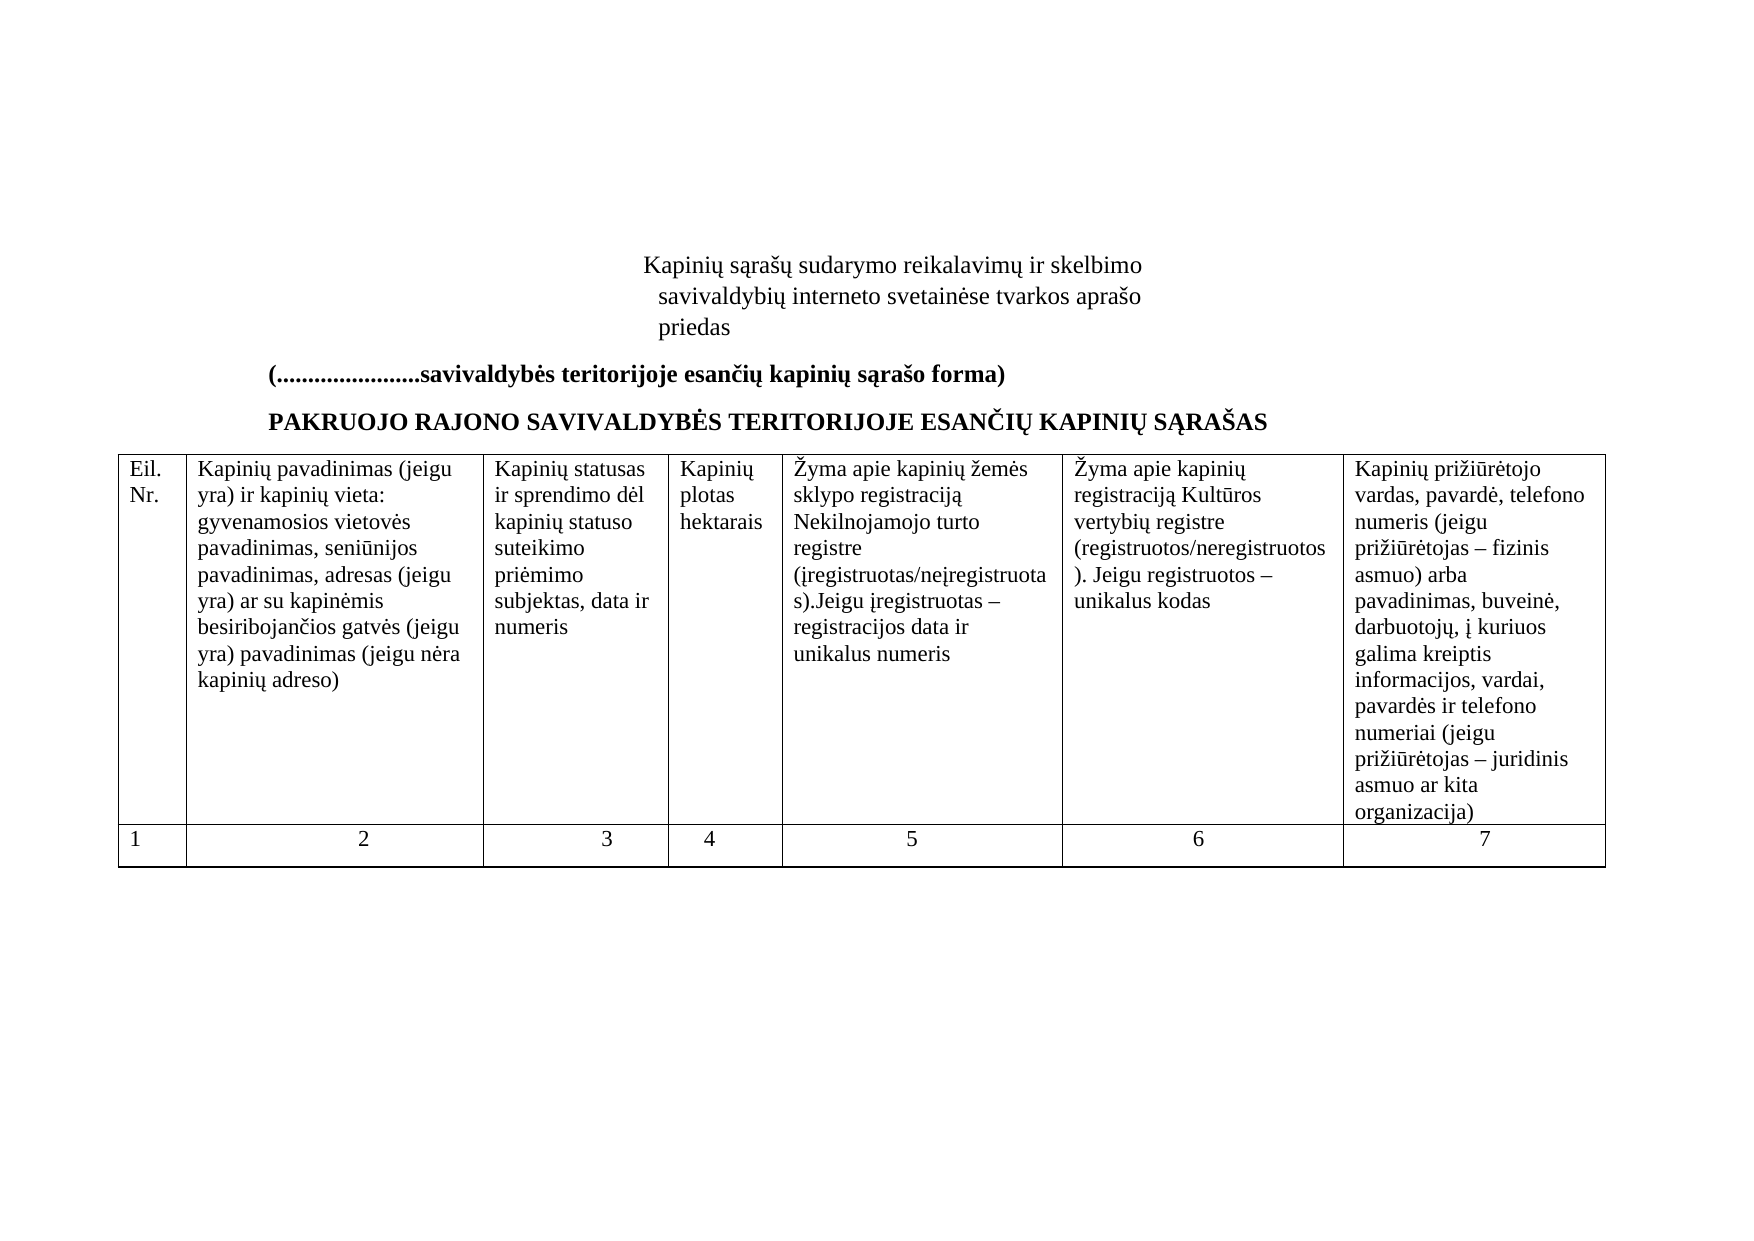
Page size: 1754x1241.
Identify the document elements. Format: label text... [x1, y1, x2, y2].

table_cell 5 [783, 825, 1062, 866]
text PAKRUOJO RAJONO SAVIVALDYBĖS TERITORIJOJE ESANČIŲ KAPINIŲ SĄRAŠAS [118, 407, 1636, 435]
table_cell 4 [669, 825, 782, 866]
text Kapinių sąrašų sudarymo reikalavimų ir skelbimo savivaldybių interneto svetainėse tvarkos aprašo priedas [118, 250, 1636, 340]
table_header Eil. Nr. [119, 455, 186, 824]
table_header Kapinių prižiūrėtojo vardas, pavardė, telefono numeris (jeigu prižiūrėtojas – fizinis asmuo) arba pavadinimas, buveinė, darbuotojų, į kuriuos galima kreiptis informacijos, vardai, pavardės ir telefono numeriai (jeigu prižiūrėtojas – juridinis asmuo ar kita organizacija) [1344, 455, 1605, 824]
table_header Kapinių pavadinimas (jeigu yra) ir kapinių vieta: gyvenamosios vietovės pavadinimas, seniūnijos pavadinimas, adresas (jeigu yra) ar su kapinėmis besiribojančios gatvės (jeigu yra) pavadinimas (jeigu nėra kapinių adreso) [187, 455, 483, 824]
table_header Kapinių plotas hektarais [669, 455, 782, 824]
table_cell 2 [187, 825, 483, 866]
table_header Žyma apie kapinių registraciją Kultūros vertybių registre (registruotos/neregistruotos). Jeigu registruotos – unikalus kodas [1063, 455, 1343, 824]
table_cell 6 [1063, 825, 1343, 866]
table_cell 1 [119, 825, 186, 866]
table_cell 7 [1344, 825, 1605, 866]
text (.......................savivaldybės teritorijoje esančių kapinių sąrašo forma) [118, 359, 1636, 388]
table_cell 3 [484, 825, 668, 866]
table_header Žyma apie kapinių žemės sklypo registraciją Nekilnojamojo turto registre (įregistruotas/neįregistruotas).Jeigu įregistruotas – registracijos data ir unikalus numeris [783, 455, 1062, 824]
table_header Kapinių statusas ir sprendimo dėl kapinių statuso suteikimo priėmimo subjektas, data ir numeris [484, 455, 668, 824]
